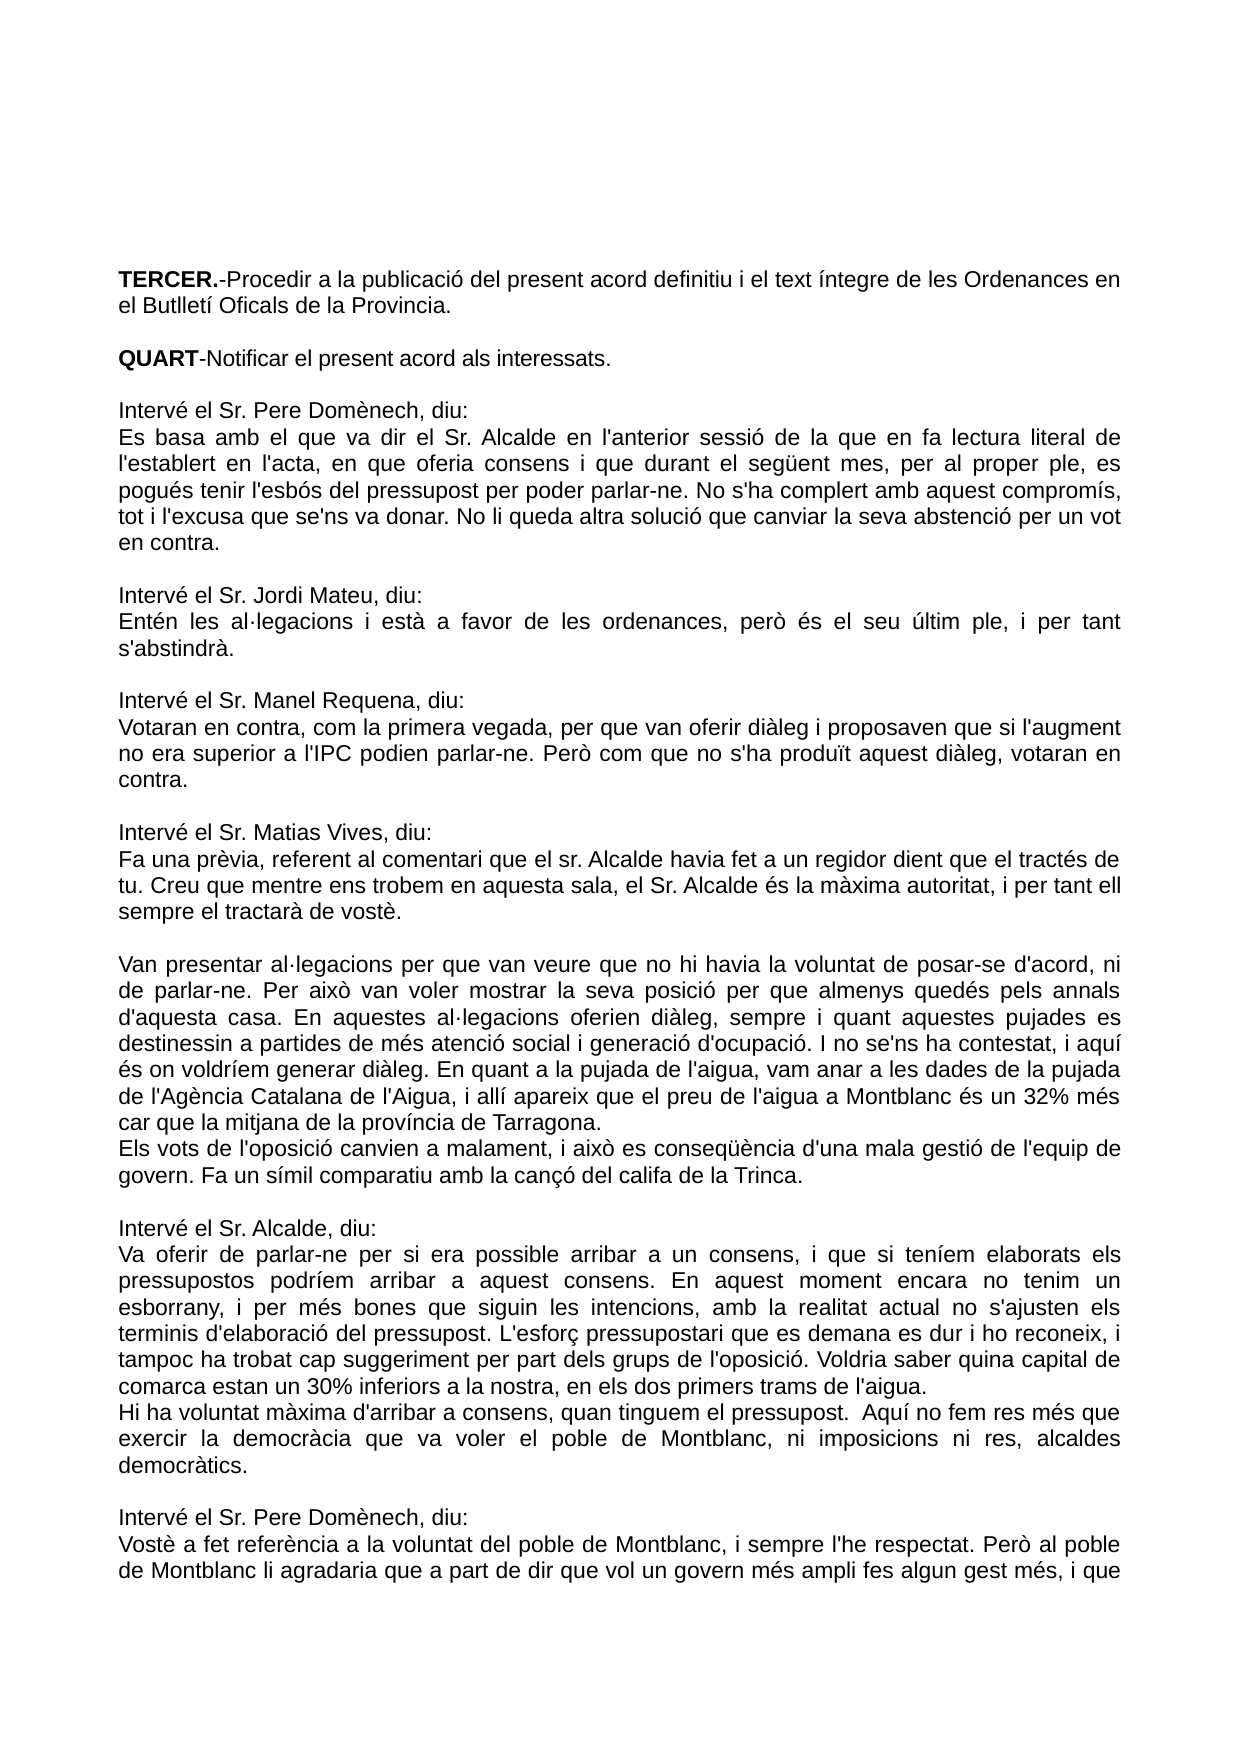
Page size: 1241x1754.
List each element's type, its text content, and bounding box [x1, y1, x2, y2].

text Vostè a fet referència a la voluntat del poble de Montblanc, i sempre l'he respectat. Però al poble de Montblanc li agradaria que a part de dir que vol un govern més ampli fes algun gest més, i que [118, 1531, 1122, 1583]
text Intervé el Sr. Jordi Mateu, diu: [118, 582, 1122, 608]
text Intervé el Sr. Pere Domènech, diu: [118, 397, 1122, 424]
text Es basa amb el que va dir el Sr. Alcalde en l'anterior sessió de la que en fa lectura literal de l'establert en l'acta, en que oferia consens i que durant el següent mes, per al proper ple, es pogués tenir l'esbós del pressupost per poder parlar-ne. No s'ha complert amb aquest compromís, tot i l'excusa que se'ns va donar. No li queda altra solució que canviar la seva abstenció per un vot en contra. [118, 424, 1122, 556]
text Intervé el Sr. Matias Vives, diu: [118, 819, 1122, 846]
text QUART-Notificar el present acord als interessats. [118, 345, 1122, 371]
text TERCER.-Procedir a la publicació del present acord definitiu i el text íntegre de les Ordenances en el Butlletí Oficals de la Provincia. [118, 266, 1122, 318]
text Hi ha voluntat màxima d'arribar a consens, quan tinguem el pressupost. Aquí no fem res més que exercir la democràcia que va voler el poble de Montblanc, ni imposicions ni res, alcaldes democràtics. [118, 1399, 1122, 1478]
text Van presentar al·legacions per que van veure que no hi havia la voluntat de posar-se d'acord, ni de parlar-ne. Per això van voler mostrar la seva posició per que almenys quedés pels annals d'aquesta casa. En aquestes al·legacions oferien diàleg, sempre i quant aquestes pujades es destinessin a partides de més atenció social i generació d'ocupació. I no se'ns ha contestat, i aquí és on voldríem generar diàleg. En quant a la pujada de l'aigua, vam anar a les dades de la pujada de l'Agència Catalana de l'Aigua, i allí apareix que el preu de l'aigua a Montblanc és un 32% més car que la mitjana de la província de Tarragona. [118, 951, 1122, 1135]
text Intervé el Sr. Manel Requena, diu: [118, 687, 1122, 714]
text Votaran en contra, com la primera vegada, per que van oferir diàleg i proposaven que si l'augment no era superior a l'IPC podien parlar-ne. Però com que no s'ha produït aquest diàleg, votaran en contra. [118, 714, 1122, 793]
text Va oferir de parlar-ne per si era possible arribar a un consens, i que si teníem elaborats els pressupostos podríem arribar a aquest consens. En aquest moment encara no tenim un esborrany, i per més bones que siguin les intencions, amb la realitat actual no s'ajusten els terminis d'elaboració del pressupost. L'esforç pressupostari que es demana es dur i ho reconeix, i tampoc ha trobat cap suggeriment per part dels grups de l'oposició. Voldria saber quina capital de comarca estan un 30% inferiors a la nostra, en els dos primers trams de l'aigua. [118, 1241, 1122, 1399]
text Fa una prèvia, referent al comentari que el sr. Alcalde havia fet a un regidor dient que el tractés de tu. Creu que mentre ens trobem en aquesta sala, el Sr. Alcalde és la màxima autoritat, i per tant ell sempre el tractarà de vostè. [118, 846, 1122, 924]
text Intervé el Sr. Alcalde, diu: [118, 1214, 1122, 1241]
text Entén les al·legacions i està a favor de les ordenances, però és el seu últim ple, i per tant s'abstindrà. [118, 608, 1122, 661]
text Els vots de l'oposició canvien a malament, i això es conseqüència d'una mala gestió de l'equip de govern. Fa un símil comparatiu amb la cançó del califa de la Trinca. [118, 1135, 1122, 1188]
text Intervé el Sr. Pere Domènech, diu: [118, 1504, 1122, 1531]
